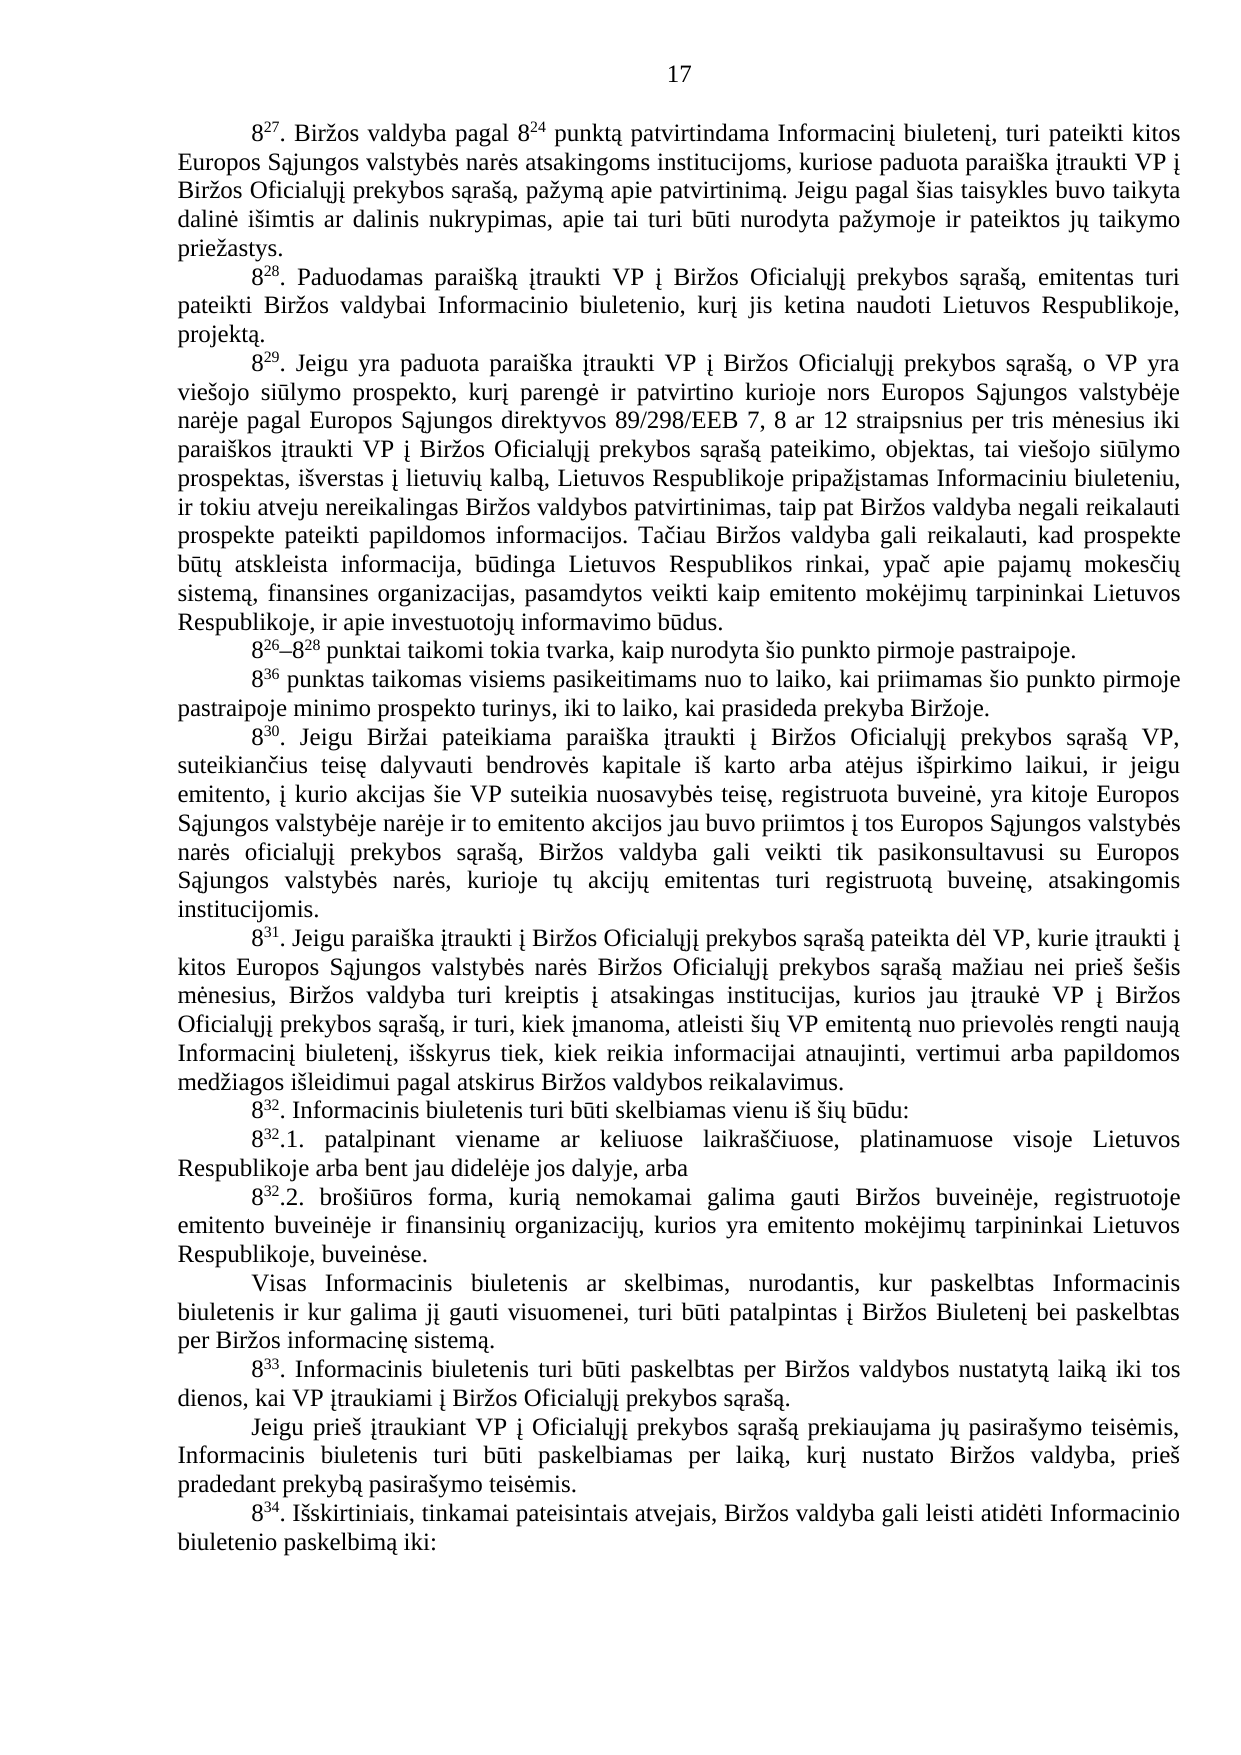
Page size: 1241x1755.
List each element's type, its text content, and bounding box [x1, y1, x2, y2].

text Jeigu prieš įtraukiant VP į Oficialųjį prekybos sąrašą prekiaujama jų pasirašymo teisėmis, Informacinis biuletenis turi būti paskelbiamas per laiką, kurį nustato Biržos valdyba, prieš pradedant prekybą pasirašymo teisėmis. [177, 1412, 1181, 1498]
text Visas Informacinis biuletenis ar skelbimas, nurodantis, kur paskelbtas Informacinis biuletenis ir kur galima jį gauti visuomenei, turi būti patalpintas į Biržos Biuletenį bei paskelbtas per Biržos informacinę sistemą. [177, 1268, 1181, 1354]
text 832.1. patalpinant viename ar keliuose laikraščiuose, platinamuose visoje Lietuvos Respublikoje arba bent jau didelėje jos dalyje, arba [177, 1124, 1181, 1182]
text 827. Biržos valdyba pagal 824 punktą patvirtindama Informacinį biuletenį, turi pateikti kitos Europos Sąjungos valstybės narės atsakingoms institucijoms, kuriose paduota paraiška įtraukti VP į Biržos Oficialųjį prekybos sąrašą, pažymą apie patvirtinimą. Jeigu pagal šias taisykles buvo taikyta dalinė išimtis ar dalinis nukrypimas, apie tai turi būti nurodyta pažymoje ir pateiktos jų taikymo priežastys. [177, 118, 1181, 262]
text 826–828 punktai taikomi tokia tvarka, kaip nurodyta šio punkto pirmoje pastraipoje. [177, 636, 1181, 664]
text 829. Jeigu yra paduota paraiška įtraukti VP į Biržos Oficialųjį prekybos sąrašą, o VP yra viešojo siūlymo prospekto, kurį parengė ir patvirtino kurioje nors Europos Sąjungos valstybėje narėje pagal Europos Sąjungos direktyvos 89/298/EEB 7, 8 ar 12 straipsnius per tris mėnesius iki paraiškos įtraukti VP į Biržos Oficialųjį prekybos sąrašą pateikimo, objektas, tai viešojo siūlymo prospektas, išverstas į lietuvių kalbą, Lietuvos Respublikoje pripažįstamas Informaciniu biuleteniu, ir tokiu atveju nereikalingas Biržos valdybos patvirtinimas, taip pat Biržos valdyba negali reikalauti prospekte pateikti papildomos informacijos. Tačiau Biržos valdyba gali reikalauti, kad prospekte būtų atskleista informacija, būdinga Lietuvos Respublikos rinkai, ypač apie pajamų mokesčių sistemą, finansines organizacijas, pasamdytos veikti kaip emitento mokėjimų tarpininkai Lietuvos Respublikoje, ir apie investuotojų informavimo būdus. [177, 348, 1181, 636]
text 833. Informacinis biuletenis turi būti paskelbtas per Biržos valdybos nustatytą laiką iki tos dienos, kai VP įtraukiami į Biržos Oficialųjį prekybos sąrašą. [177, 1354, 1181, 1412]
text 834. Išskirtiniais, tinkamai pateisintais atvejais, Biržos valdyba gali leisti atidėti Informacinio biuletenio paskelbimą iki: [177, 1498, 1181, 1556]
text 832.2. brošiūros forma, kurią nemokamai galima gauti Biržos buveinėje, registruotoje emitento buveinėje ir finansinių organizacijų, kurios yra emitento mokėjimų tarpininkai Lietuvos Respublikoje, buveinėse. [177, 1182, 1181, 1268]
text 830. Jeigu Biržai pateikiama paraiška įtraukti į Biržos Oficialųjį prekybos sąrašą VP, suteikiančius teisę dalyvauti bendrovės kapitale iš karto arba atėjus išpirkimo laikui, ir jeigu emitento, į kurio akcijas šie VP suteikia nuosavybės teisę, registruota buveinė, yra kitoje Europos Sąjungos valstybėje narėje ir to emitento akcijos jau buvo priimtos į tos Europos Sąjungos valstybės narės oficialųjį prekybos sąrašą, Biržos valdyba gali veikti tik pasikonsultavusi su Europos Sąjungos valstybės narės, kurioje tų akcijų emitentas turi registruotą buveinę, atsakingomis institucijomis. [177, 722, 1181, 923]
text 828. Paduodamas paraišką įtraukti VP į Biržos Oficialųjį prekybos sąrašą, emitentas turi pateikti Biržos valdybai Informacinio biuletenio, kurį jis ketina naudoti Lietuvos Respublikoje, projektą. [177, 262, 1181, 348]
text 831. Jeigu paraiška įtraukti į Biržos Oficialųjį prekybos sąrašą pateikta dėl VP, kurie įtraukti į kitos Europos Sąjungos valstybės narės Biržos Oficialųjį prekybos sąrašą mažiau nei prieš šešis mėnesius, Biržos valdyba turi kreiptis į atsakingas institucijas, kurios jau įtraukė VP į Biržos Oficialųjį prekybos sąrašą, ir turi, kiek įmanoma, atleisti šių VP emitentą nuo prievolės rengti naują Informacinį biuletenį, išskyrus tiek, kiek reikia informacijai atnaujinti, vertimui arba papildomos medžiagos išleidimui pagal atskirus Biržos valdybos reikalavimus. [177, 923, 1181, 1096]
text 836 punktas taikomas visiems pasikeitimams nuo to laiko, kai priimamas šio punkto pirmoje pastraipoje minimo prospekto turinys, iki to laiko, kai prasideda prekyba Biržoje. [177, 664, 1181, 722]
text 832. Informacinis biuletenis turi būti skelbiamas vienu iš šių būdu: [177, 1096, 1181, 1124]
